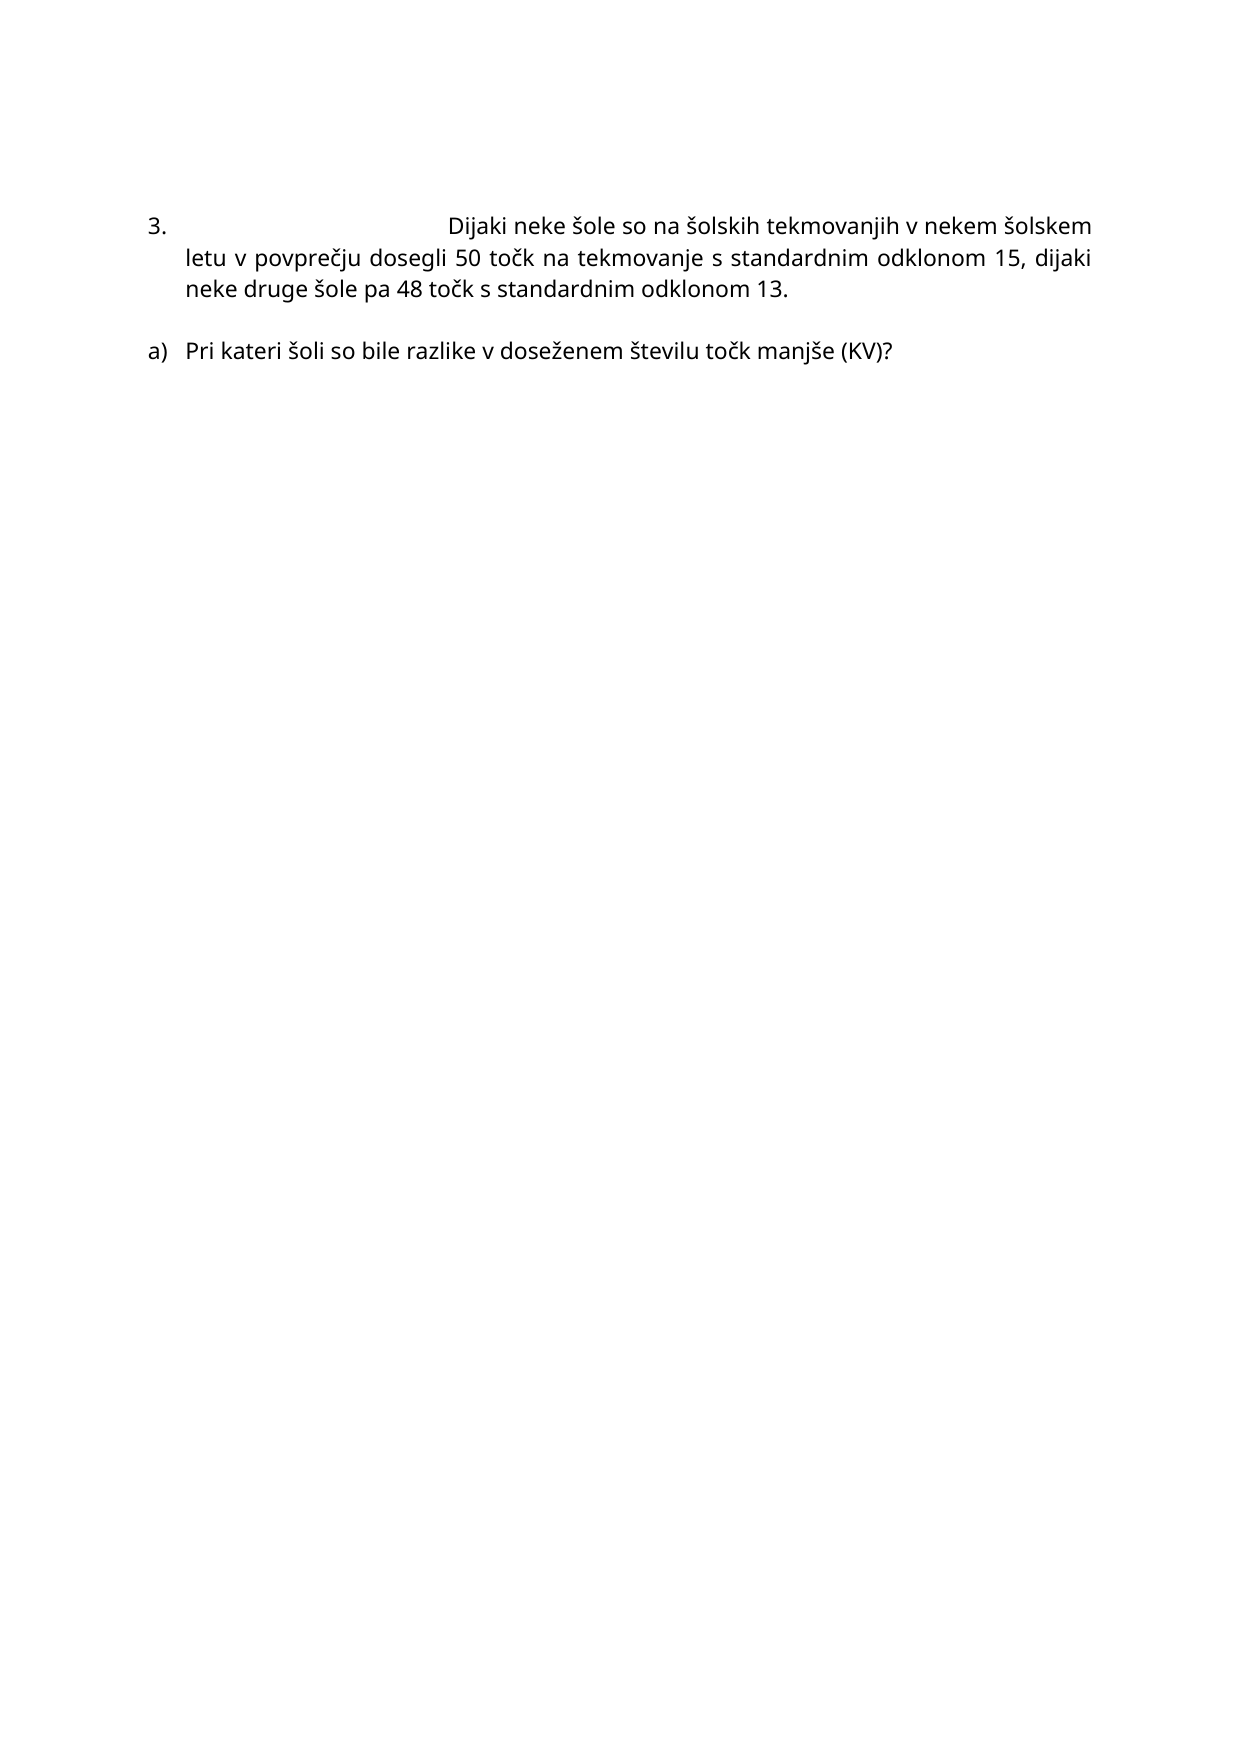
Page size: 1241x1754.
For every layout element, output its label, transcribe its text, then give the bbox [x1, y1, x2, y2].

list Dijaki neke šole so na šolskih tekmovanjih v nekem šolskem letu v povprečju dosegli 50 točk na tekmovanje s standardnim odklonom 15, dijaki neke druge šole pa 48 točk s standardnim odklonom 13. [148, 210, 1092, 304]
list Pri kateri šoli so bile razlike v doseženem številu točk manjše (KV)? [148, 335, 1092, 366]
